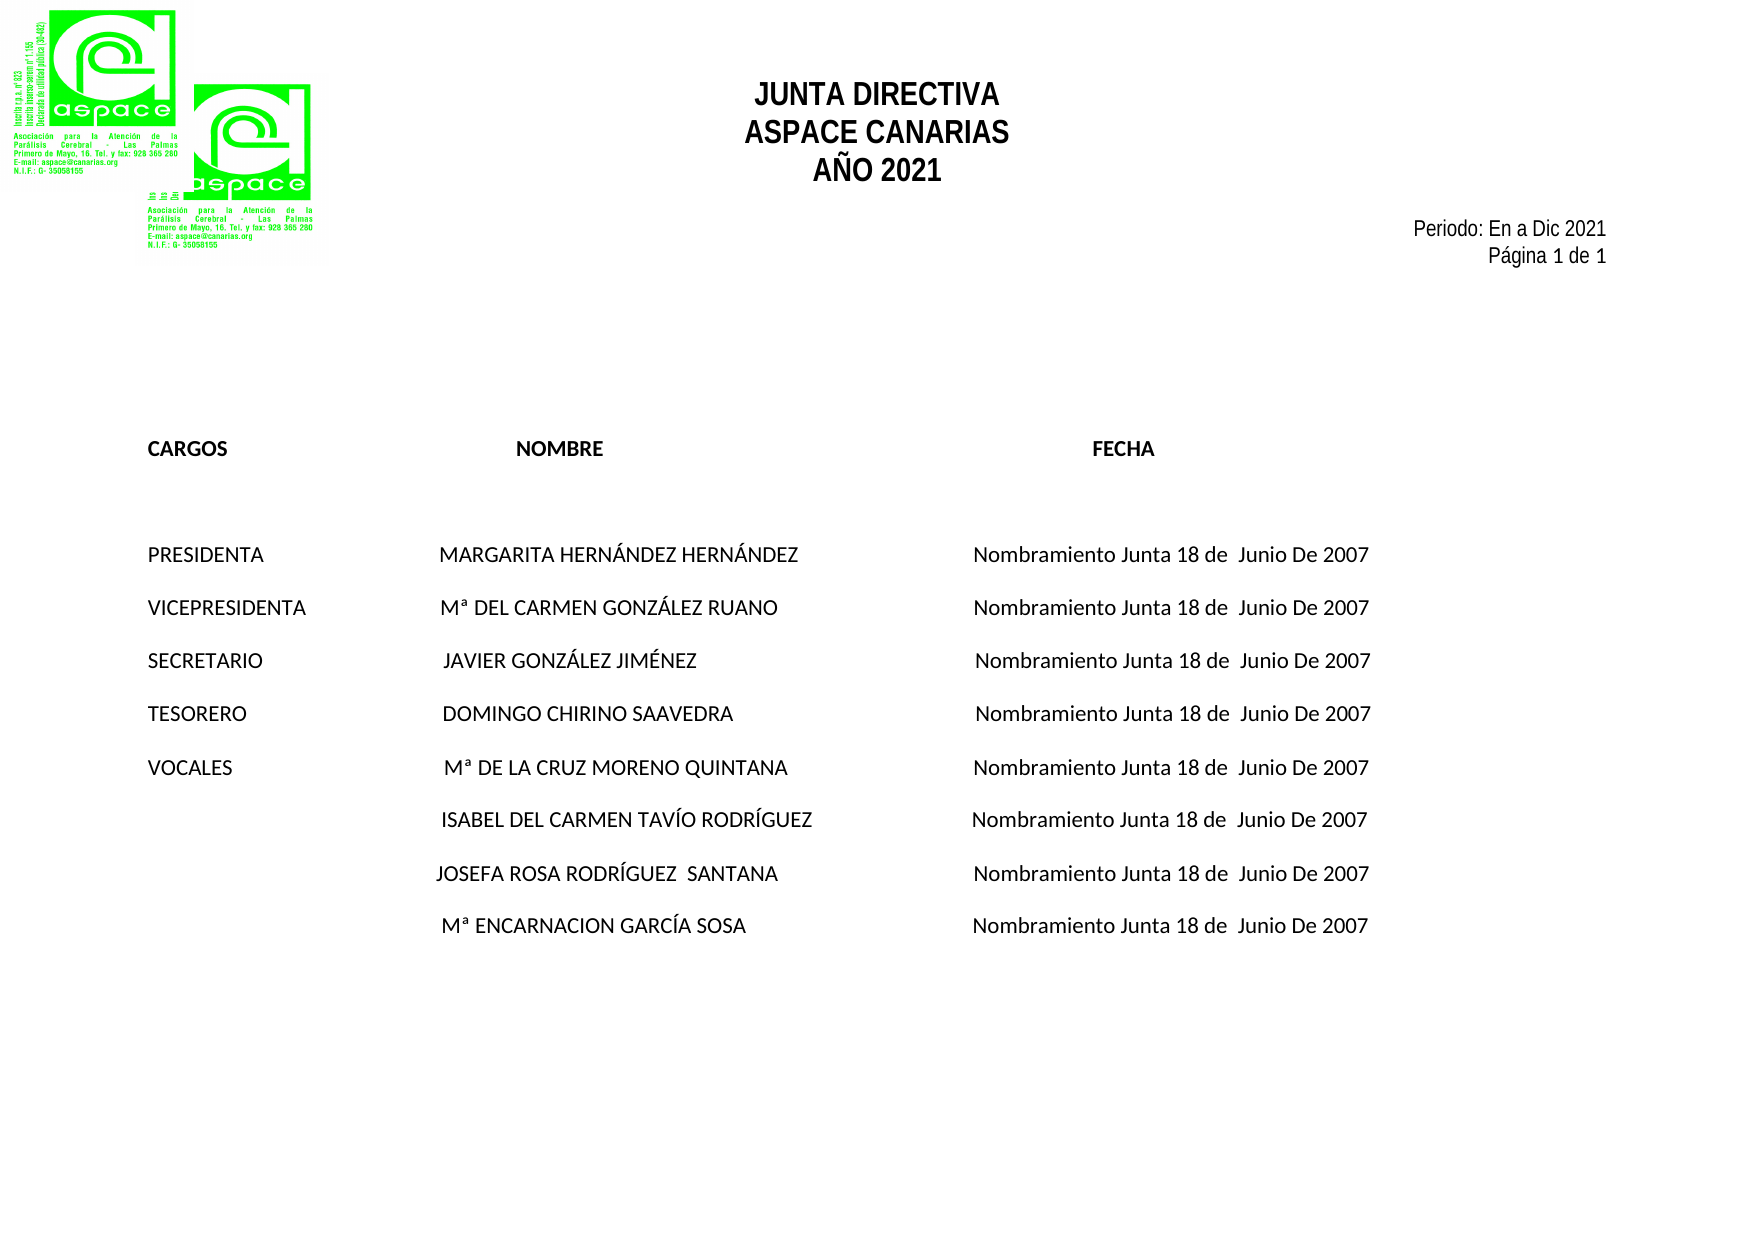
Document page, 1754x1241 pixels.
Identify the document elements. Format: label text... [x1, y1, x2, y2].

text CARGOS NOMBRE FECHA [148, 434, 1606, 462]
text ISABEL DEL CARMEN TAVÍO RODRÍGUEZ Nombramiento Junta 18 de Junio De 2007 [148, 806, 1606, 834]
text JOSEFA ROSA RODRÍGUEZ SANTANA Nombramiento Junta 18 de Junio De 2007 [148, 859, 1606, 887]
text VOCALES Mª DE LA CRUZ MORENO QUINTANA Nombramiento Junta 18 de Junio De 2007 [148, 753, 1606, 781]
text SECRETARIO JAVIER GONZÁLEZ JIMÉNEZ Nombramiento Junta 18 de Junio De 2007 [148, 647, 1606, 674]
text PRESIDENTA MARGARITA HERNÁNDEZ HERNÁNDEZ Nombramiento Junta 18 de Junio De 2007 [148, 541, 1606, 568]
text Mª ENCARNACION GARCÍA SOSA Nombramiento Junta 18 de Junio De 2007 [148, 912, 1606, 940]
text VICEPRESIDENTA Mª DEL CARMEN GONZÁLEZ RUANO Nombramiento Junta 18 de Junio De 2007 [148, 593, 1606, 622]
text TESORERO DOMINGO CHIRINO SAAVEDRA Nombramiento Junta 18 de Junio De 2007 [148, 699, 1606, 728]
picture [0, 0, 329, 266]
